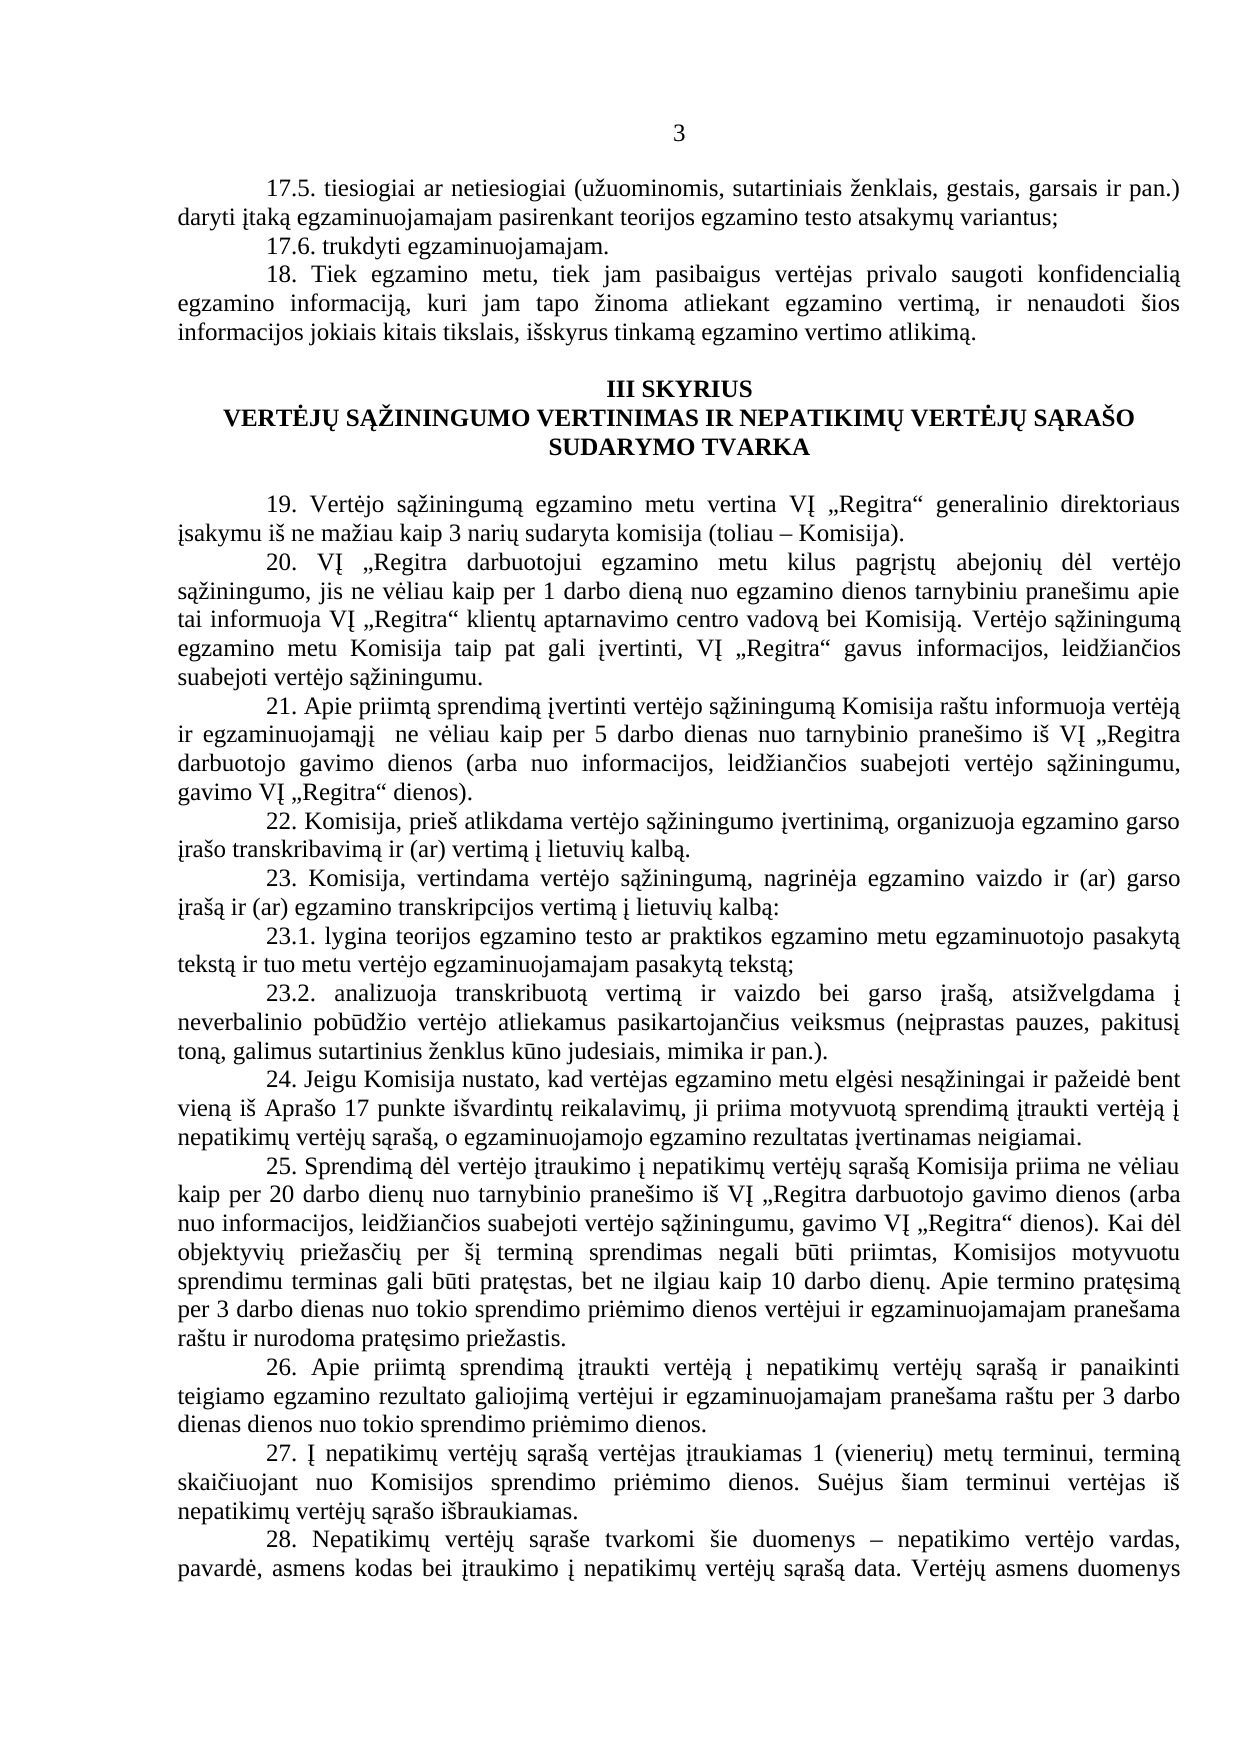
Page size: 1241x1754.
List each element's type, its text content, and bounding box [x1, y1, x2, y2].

text 28. Nepatikimų vertėjų sąraše tvarkomi šie duomenys – nepatikimo vertėjo vardas, pavardė, asmens kodas bei įtraukimo į nepatikimų vertėjų sąrašą data. Vertėjų asmens duomenys [177, 1524, 1181, 1582]
text 17.6. trukdyti egzaminuojamajam. [177, 231, 1181, 259]
text 24. Jeigu Komisija nustato, kad vertėjas egzamino metu elgėsi nesąžiningai ir pažeidė bent vieną iš Aprašo 17 punkte išvardintų reikalavimų, ji priima motyvuotą sprendimą įtraukti vertėją į nepatikimų vertėjų sąrašą, o egzaminuojamojo egzamino rezultatas įvertinamas neigiamai. [177, 1064, 1181, 1151]
text VERTĖJŲ SĄŽININGUMO VERTINIMAS IR NEPATIKIMŲ VERTĖJŲ SĄRAŠO SUDARYMO TVARKA [177, 403, 1181, 461]
text 27. Į nepatikimų vertėjų sąrašą vertėjas įtraukiamas 1 (vienerių) metų terminui, terminą skaičiuojant nuo Komisijos sprendimo priėmimo dienos. Suėjus šiam terminui vertėjas iš nepatikimų vertėjų sąrašo išbraukiamas. [177, 1438, 1181, 1524]
text III SKYRIUS [177, 374, 1181, 403]
text 25. Sprendimą dėl vertėjo įtraukimo į nepatikimų vertėjų sąrašą Komisija priima ne vėliau kaip per 20 darbo dienų nuo tarnybinio pranešimo iš VĮ „Regitra darbuotojo gavimo dienos (arba nuo informacijos, leidžiančios suabejoti vertėjo sąžiningumu, gavimo VĮ „Regitra“ dienos). Kai dėl objektyvių priežasčių per šį terminą sprendimas negali būti priimtas, Komisijos motyvuotu sprendimu terminas gali būti pratęstas, bet ne ilgiau kaip 10 darbo dienų. Apie termino pratęsimą per 3 darbo dienas nuo tokio sprendimo priėmimo dienos vertėjui ir egzaminuojamajam pranešama raštu ir nurodoma pratęsimo priežastis. [177, 1151, 1181, 1352]
text 23.2. analizuoja transkribuotą vertimą ir vaizdo bei garso įrašą, atsižvelgdama į neverbalinio pobūdžio vertėjo atliekamus pasikartojančius veiksmus (neįprastas pauzes, pakitusį toną, galimus sutartinius ženklus kūno judesiais, mimika ir pan.). [177, 978, 1181, 1064]
text 26. Apie priimtą sprendimą įtraukti vertėją į nepatikimų vertėjų sąrašą ir panaikinti teigiamo egzamino rezultato galiojimą vertėjui ir egzaminuojamajam pranešama raštu per 3 darbo dienas dienos nuo tokio sprendimo priėmimo dienos. [177, 1352, 1181, 1438]
text 23.1. lygina teorijos egzamino testo ar praktikos egzamino metu egzaminuotojo pasakytą tekstą ir tuo metu vertėjo egzaminuojamajam pasakytą tekstą; [177, 921, 1181, 978]
text 19. Vertėjo sąžiningumą egzamino metu vertina VĮ „Regitra“ generalinio direktoriaus įsakymu iš ne mažiau kaip 3 narių sudaryta komisija (toliau – Komisija). [177, 489, 1181, 547]
text 21. Apie priimtą sprendimą įvertinti vertėjo sąžiningumą Komisija raštu informuoja vertėją ir egzaminuojamąjį ne vėliau kaip per 5 darbo dienas nuo tarnybinio pranešimo iš VĮ „Regitra darbuotojo gavimo dienos (arba nuo informacijos, leidžiančios suabejoti vertėjo sąžiningumu, gavimo VĮ „Regitra“ dienos). [177, 691, 1181, 806]
text 23. Komisija, vertindama vertėjo sąžiningumą, nagrinėja egzamino vaizdo ir (ar) garso įrašą ir (ar) egzamino transkripcijos vertimą į lietuvių kalbą: [177, 863, 1181, 921]
text 18. Tiek egzamino metu, tiek jam pasibaigus vertėjas privalo saugoti konfidencialią egzamino informaciją, kuri jam tapo žinoma atliekant egzamino vertimą, ir nenaudoti šios informacijos jokiais kitais tikslais, išskyrus tinkamą egzamino vertimo atlikimą. [177, 259, 1181, 346]
text 17.5. tiesiogiai ar netiesiogiai (užuominomis, sutartiniais ženklais, gestais, garsais ir pan.) daryti įtaką egzaminuojamajam pasirenkant teorijos egzamino testo atsakymų variantus; [177, 173, 1181, 231]
text 22. Komisija, prieš atlikdama vertėjo sąžiningumo įvertinimą, organizuoja egzamino garso įrašo transkribavimą ir (ar) vertimą į lietuvių kalbą. [177, 806, 1181, 863]
text 20. VĮ „Regitra darbuotojui egzamino metu kilus pagrįstų abejonių dėl vertėjo sąžiningumo, jis ne vėliau kaip per 1 darbo dieną nuo egzamino dienos tarnybiniu pranešimu apie tai informuoja VĮ „Regitra“ klientų aptarnavimo centro vadovą bei Komisiją. Vertėjo sąžiningumą egzamino metu Komisija taip pat gali įvertinti, VĮ „Regitra“ gavus informacijos, leidžiančios suabejoti vertėjo sąžiningumu. [177, 547, 1181, 691]
